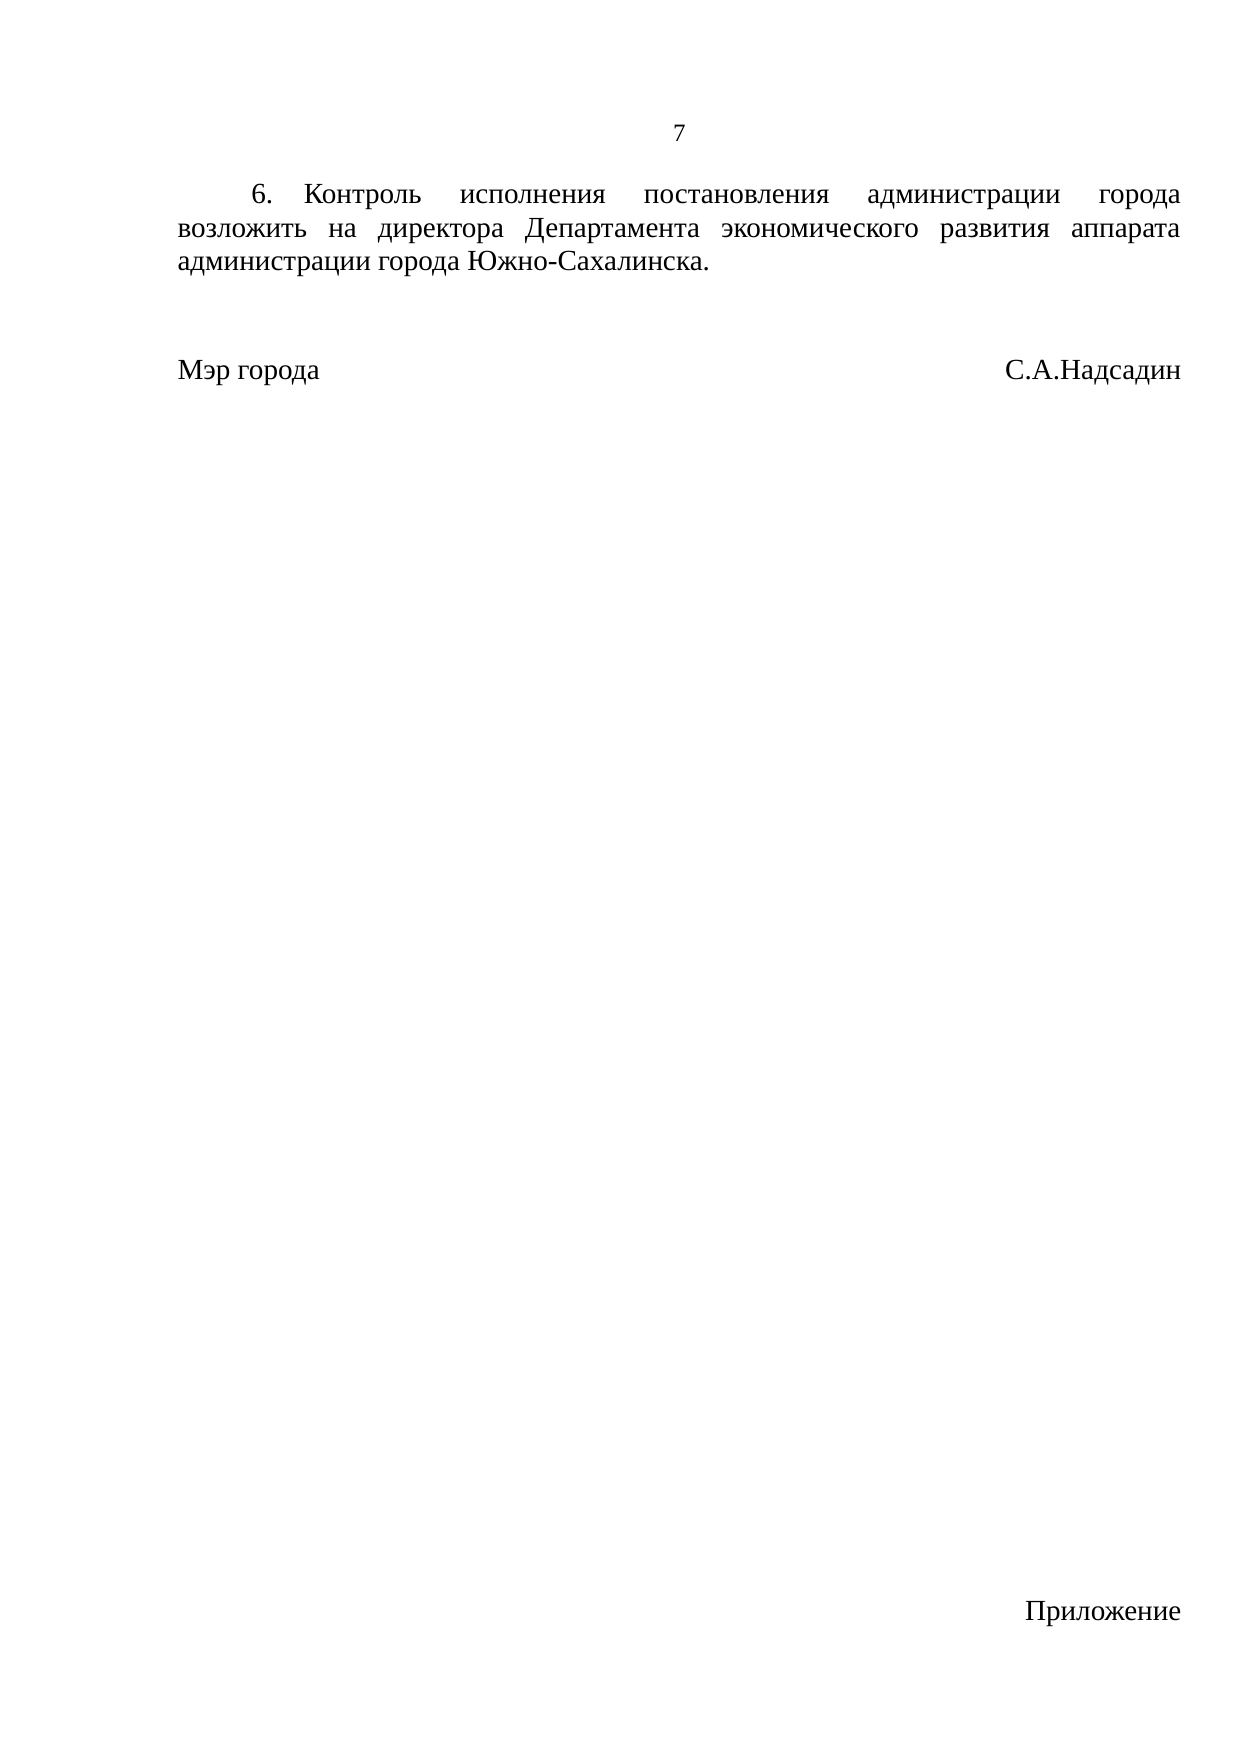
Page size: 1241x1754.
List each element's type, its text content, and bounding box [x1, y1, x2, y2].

text Приложение [177, 1593, 1181, 1627]
list Мэр города С.А.Надсадин [177, 352, 1181, 386]
list Контроль исполнения постановления администрации города возложить на директора Департамента экономического развития аппарата администрации города Южно-Сахалинска. [177, 176, 1181, 277]
